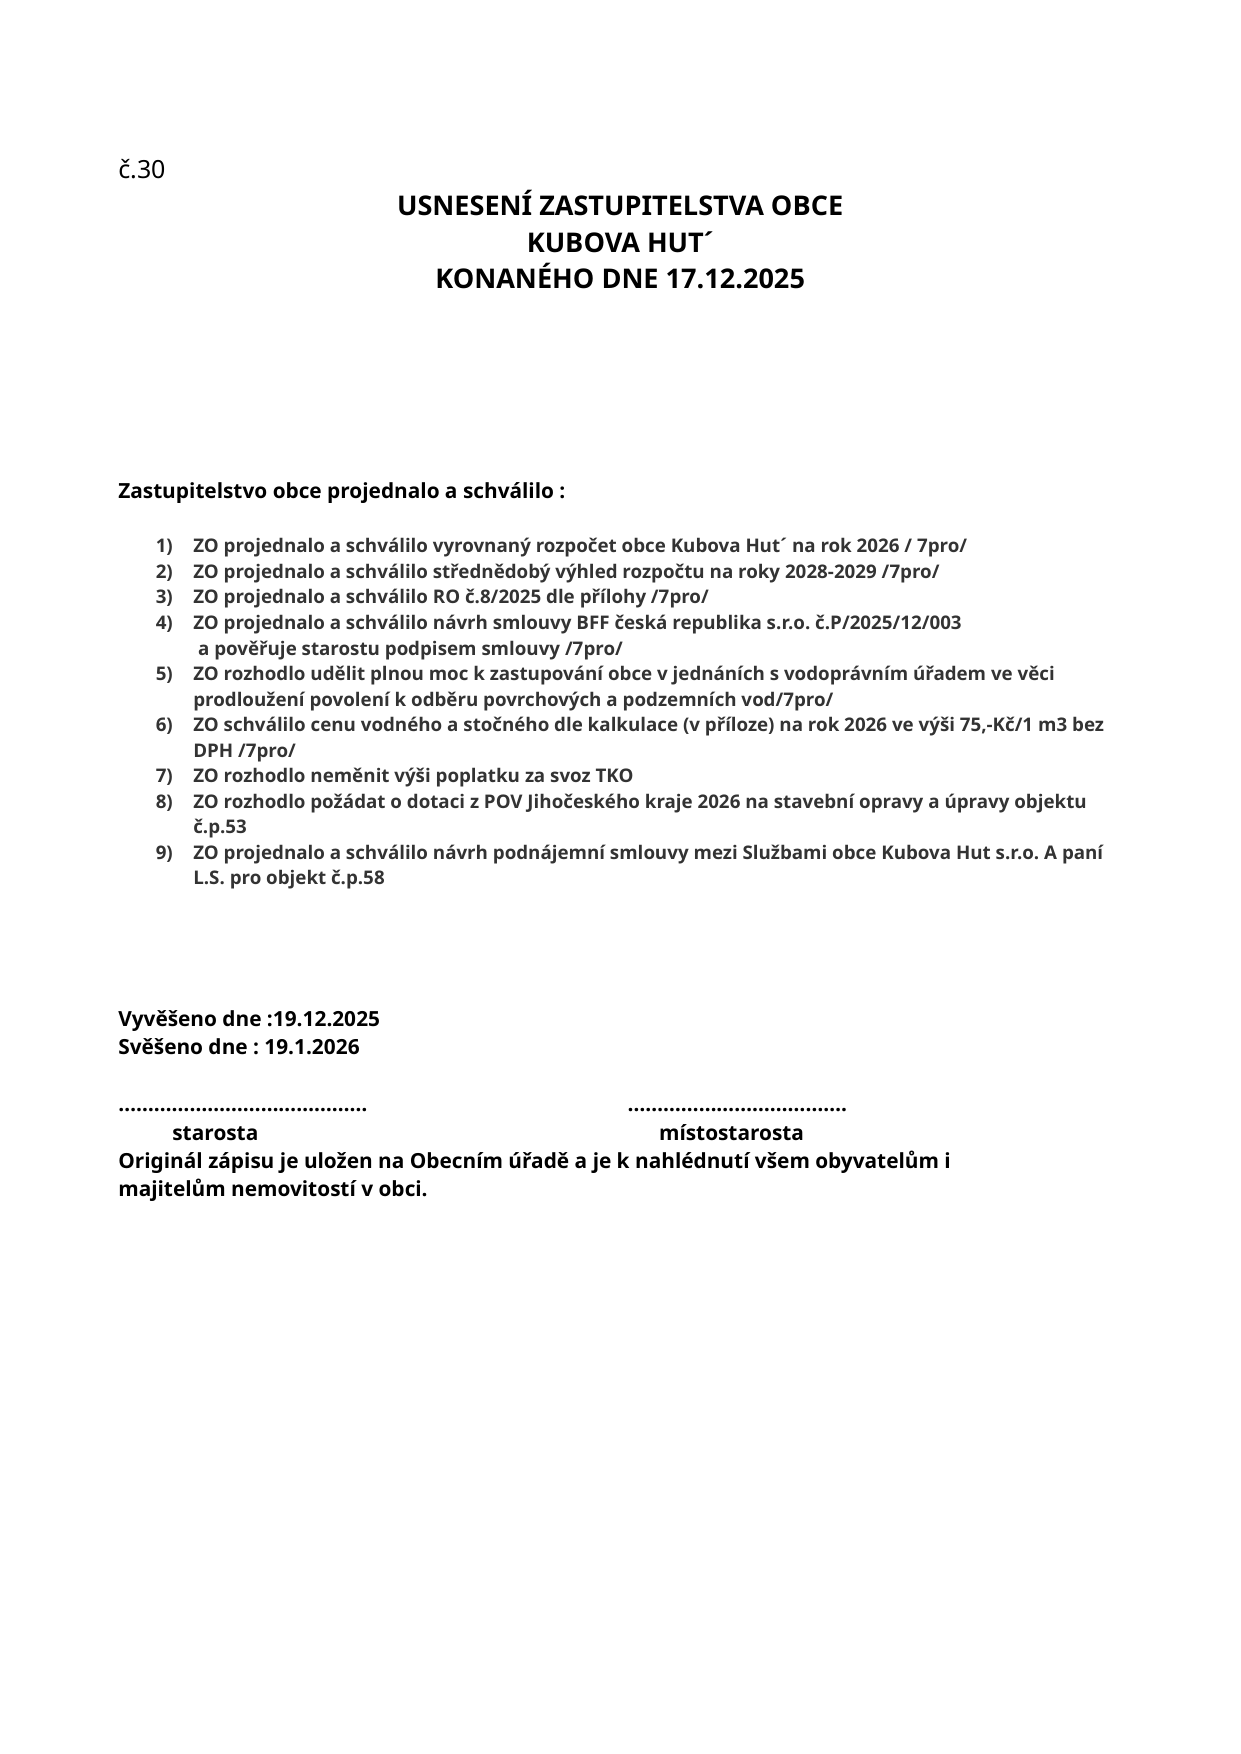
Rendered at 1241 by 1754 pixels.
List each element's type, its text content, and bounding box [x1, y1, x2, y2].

list ZO rozhodlo neměnit výši poplatku za svoz TKO [156, 762, 1122, 788]
text starosta místostarosta [118, 1118, 1122, 1146]
list ZO projednalo a schválilo vyrovnaný rozpočet obce Kubova Hut´ na rok 2026 / 7pro/ [156, 533, 1122, 558]
list ZO rozhodlo požádat o dotaci z POV Jihočeského kraje 2026 na stavební opravy a úpravy objektu č.p.53 [156, 788, 1122, 839]
list ZO schválilo cenu vodného a stočného dle kalkulace (v příloze) na rok 2026 ve výši 75,-Kč/1 m3 bez DPH /7pro/ [156, 711, 1122, 762]
text č.30 [118, 118, 1122, 186]
list ZO projednalo a schválilo návrh smlouvy BFF česká republika s.r.o. č.P/2025/12/003 [156, 609, 1122, 635]
text Vyvěšeno dne :19.12.2025 [118, 1004, 1122, 1032]
list ZO projednalo a schválilo RO č.8/2025 dle přílohy /7pro/ [156, 584, 1122, 609]
text KUBOVA HUT´ [118, 223, 1122, 260]
text Zastupitelstvo obce projednalo a schválilo : [118, 476, 1122, 504]
text Originál zápisu je uložen na Obecním úřadě a je k nahlédnutí všem obyvatelům i [118, 1146, 1122, 1174]
list ZO rozhodlo udělit plnou moc k zastupování obce v jednáních s vodoprávním úřadem ve věci prodloužení povolení k odběru povrchových a podzemních vod/7pro/ [156, 660, 1122, 711]
text Svěšeno dne : 19.1.2026 [118, 1032, 1122, 1061]
text …………………………………… ………………………………. [118, 1089, 1122, 1118]
text majitelům nemovitostí v obci. [118, 1174, 1122, 1203]
list ZO projednalo a schválilo střednědobý výhled rozpočtu na roky 2028-2029 /7pro/ [156, 558, 1122, 584]
text KONANÉHO DNE 17.12.2025 [118, 260, 1122, 297]
list ZO projednalo a schválilo návrh podnájemní smlouvy mezi Službami obce Kubova Hut s.r.o. A paní L.S. pro objekt č.p.58 [156, 839, 1122, 890]
text USNESENÍ ZASTUPITELSTVA OBCE [118, 186, 1122, 223]
list a pověřuje starostu podpisem smlouvy /7pro/ [156, 635, 1122, 660]
